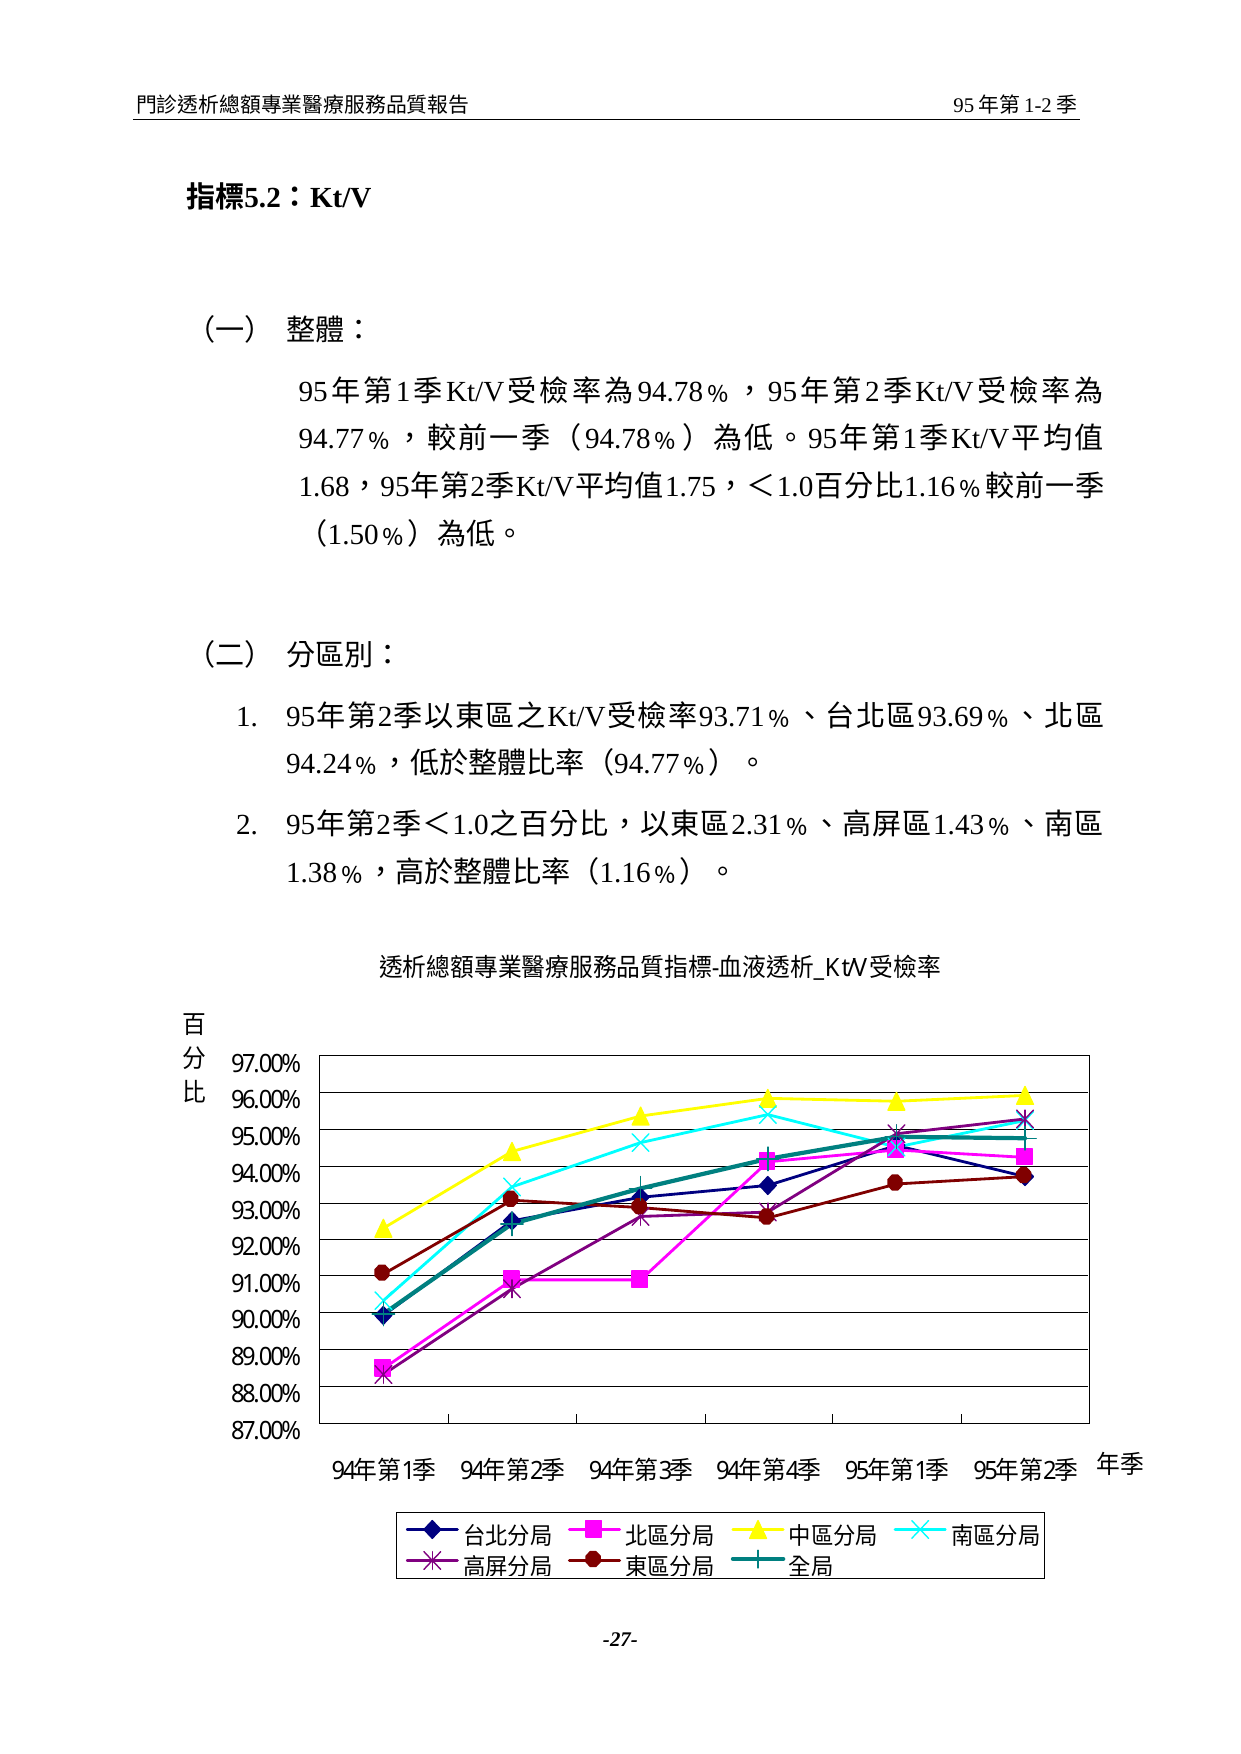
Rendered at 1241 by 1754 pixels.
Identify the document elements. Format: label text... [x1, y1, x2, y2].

list 分區別： [186, 627, 1104, 675]
list 整體： [186, 302, 1104, 350]
list 95年第2季＜1.0之百分比，以東區2.31﹪、高屏區1.43﹪、南區1.38﹪，高於整體比率（1.16﹪）。 [236, 796, 1104, 892]
list 95年第2季以東區之Kt/V受檢率93.71﹪、台北區93.69﹪、北區94.24﹪，低於整體比率（94.77﹪）。 [236, 688, 1104, 783]
text 95年第1季Kt/V受檢率為94.78﹪，95年第2季Kt/V受檢率為94.77﹪，較前一季（94.78﹪）為低。95年第1季Kt/V平均值1.68，95年第2季Kt/V平均值1.75，＜1.0百分比1.16﹪較前一季（1.50﹪）為低。 [298, 363, 1104, 554]
text 指標5.2：Kt/V [186, 169, 1104, 217]
